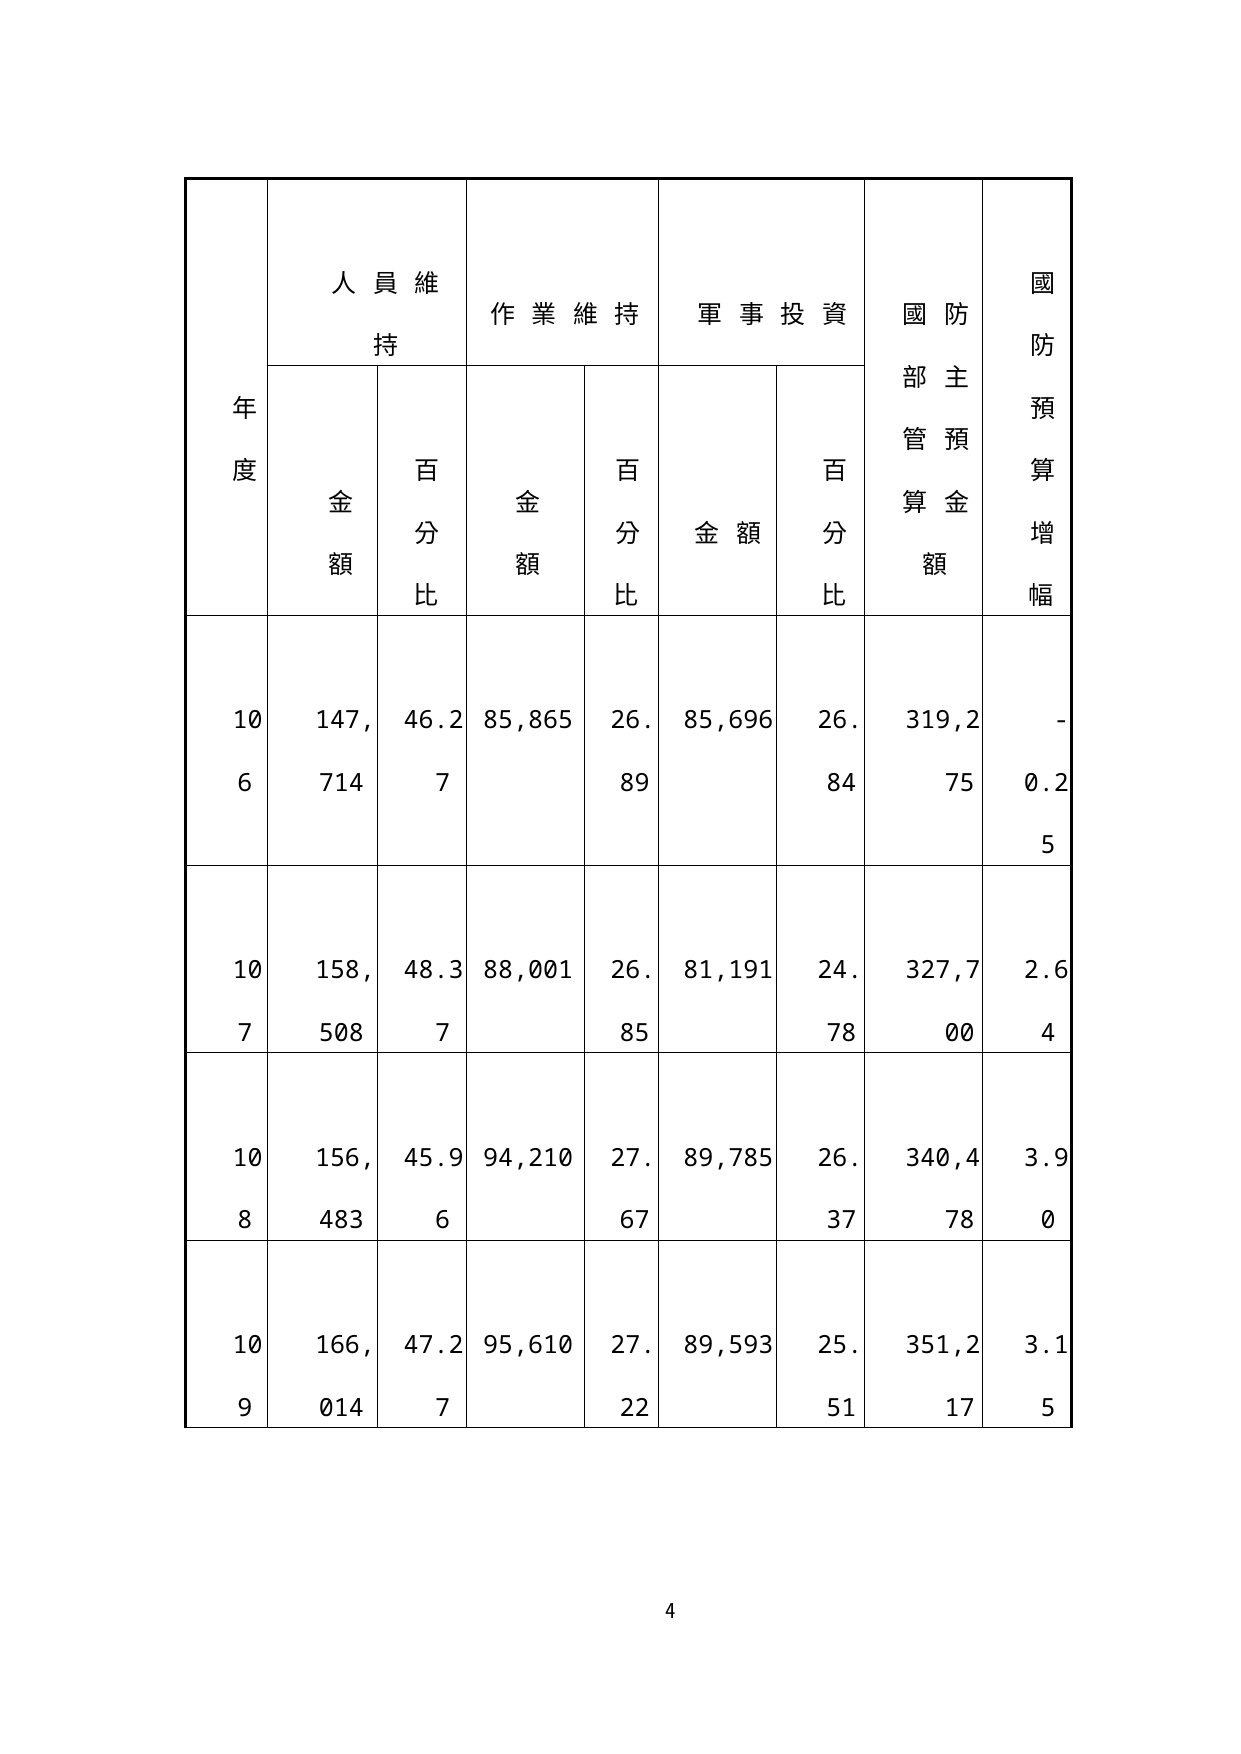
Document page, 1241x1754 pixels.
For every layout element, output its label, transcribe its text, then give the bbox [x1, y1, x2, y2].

table_cell 319,275 [865, 616, 982, 865]
table_cell 108 [187, 1053, 267, 1240]
table_cell 89,785 [659, 1053, 776, 1240]
table_cell 85,696 [659, 616, 776, 865]
table_cell 85,865 [467, 616, 584, 865]
table_header 作業維持 [467, 180, 658, 365]
table_cell 95,610 [467, 1241, 584, 1427]
table_header 國防部主管預算金額 [865, 180, 982, 615]
table_cell 89,593 [659, 1241, 776, 1427]
table_cell 26.89 [585, 616, 658, 865]
table_cell 156,483 [268, 1053, 377, 1240]
table_cell 327,700 [865, 866, 982, 1052]
table_cell 26.85 [585, 866, 658, 1052]
table_header 軍事投資 [659, 180, 864, 365]
table_header 國防預算增幅 [983, 180, 1070, 615]
table_cell 24.78 [777, 866, 864, 1052]
table_cell 百分比 [585, 366, 658, 615]
table_cell 百分比 [378, 366, 466, 615]
table_cell 金額 [659, 366, 776, 615]
table_cell 47.27 [378, 1241, 466, 1427]
table_cell 26.84 [777, 616, 864, 865]
table_cell 27.67 [585, 1053, 658, 1240]
table_cell 340,478 [865, 1053, 982, 1240]
table_cell 25.51 [777, 1241, 864, 1427]
table_cell 3.90 [983, 1053, 1070, 1240]
table_cell 27.22 [585, 1241, 658, 1427]
table_cell 351,217 [865, 1241, 982, 1427]
table_cell 百分比 [777, 366, 864, 615]
table_cell 48.37 [378, 866, 466, 1052]
table_cell 金 額 [467, 366, 584, 615]
table_header 人員維持 [268, 180, 466, 365]
table_cell 26.37 [777, 1053, 864, 1240]
table_cell 166,014 [268, 1241, 377, 1427]
table_cell 106 [187, 616, 267, 865]
table_cell 109 [187, 1241, 267, 1427]
table_cell 45.96 [378, 1053, 466, 1240]
table_cell 2.64 [983, 866, 1070, 1052]
table_cell 107 [187, 866, 267, 1052]
table_cell 88,001 [467, 866, 584, 1052]
table_cell 46.27 [378, 616, 466, 865]
table_cell 3.15 [983, 1241, 1070, 1427]
table_cell 147,714 [268, 616, 377, 865]
table_cell -0.25 [983, 616, 1070, 865]
table_header 年度 [187, 180, 267, 615]
table_cell 金額 [268, 366, 377, 615]
table_cell 158,508 [268, 866, 377, 1052]
table_cell 81,191 [659, 866, 776, 1052]
table_cell 94,210 [467, 1053, 584, 1240]
